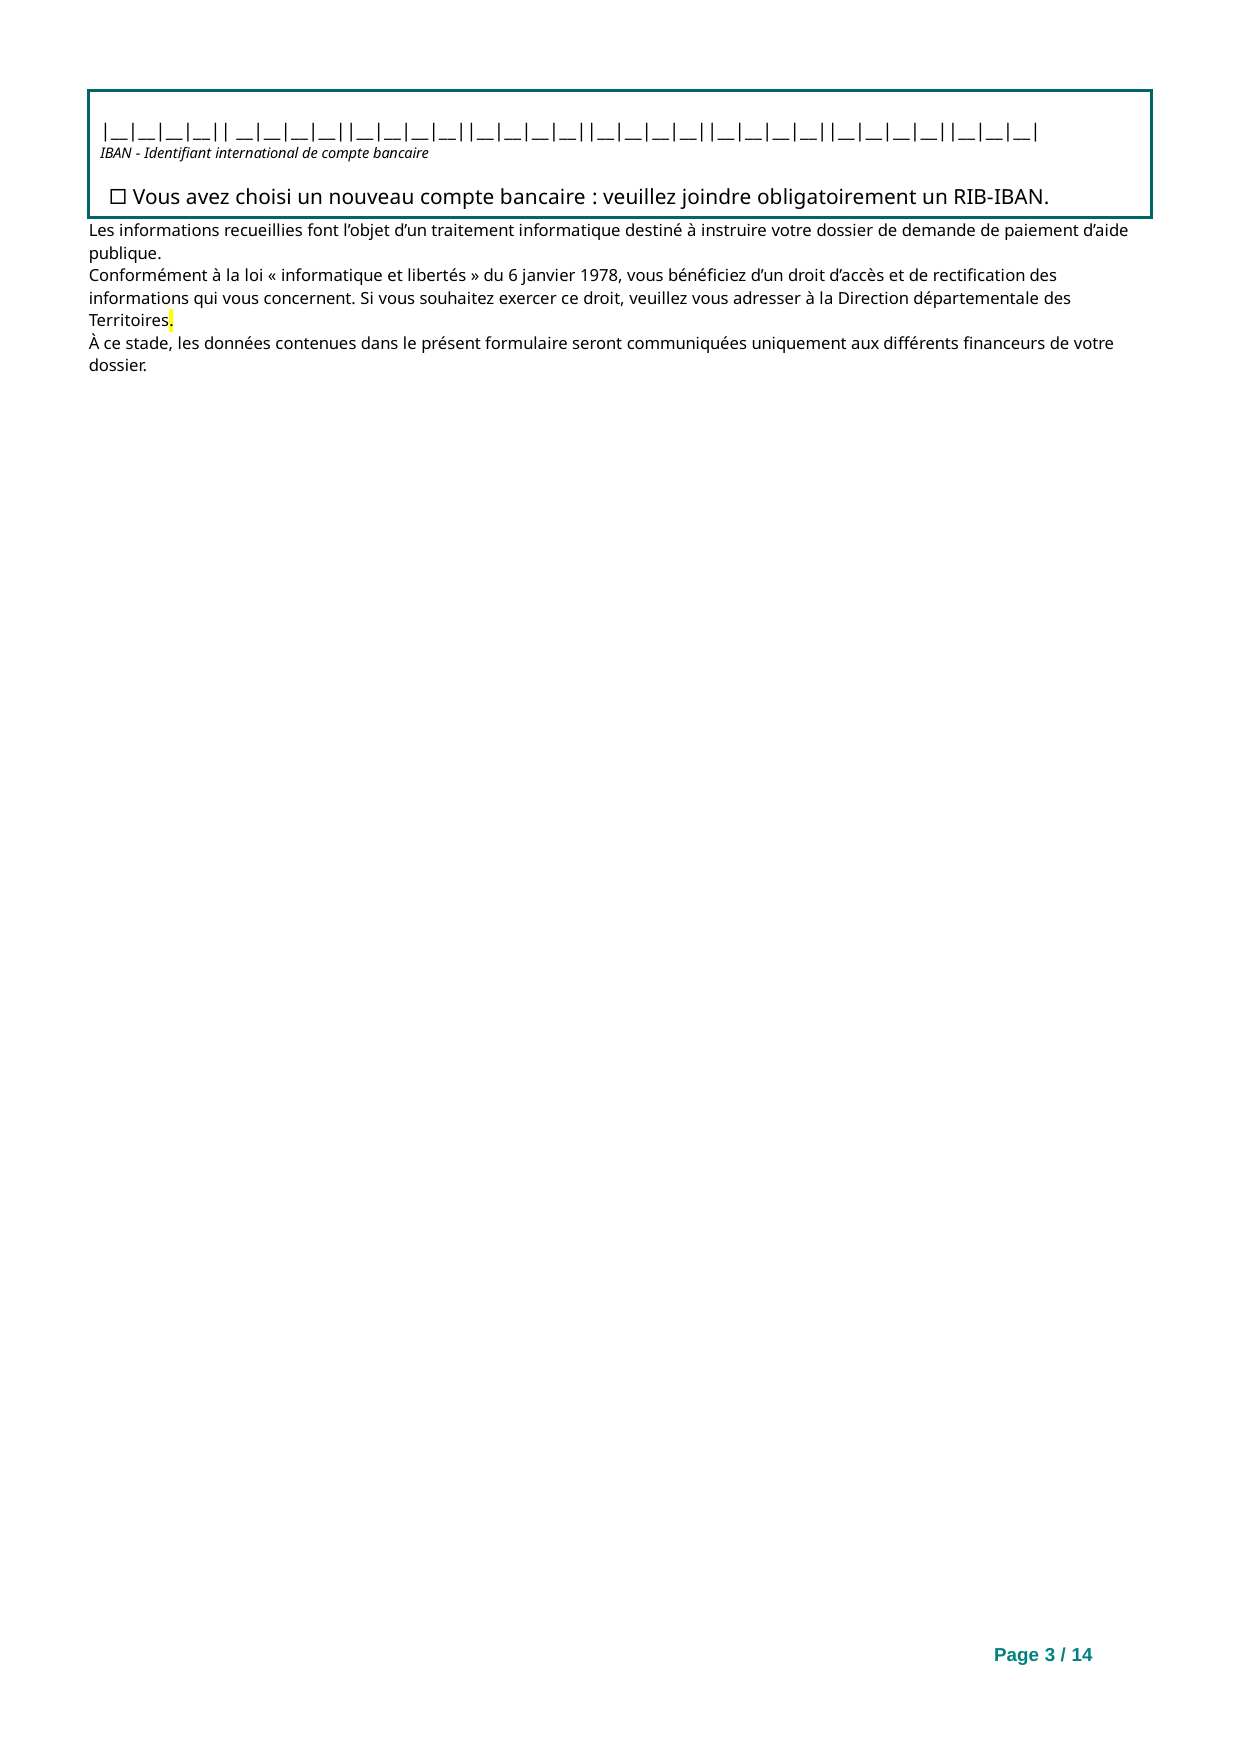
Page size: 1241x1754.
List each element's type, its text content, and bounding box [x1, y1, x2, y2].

text À ce stade, les données contenues dans le présent formulaire seront communiquées uniquement aux différents financeurs de votre dossier. [88, 332, 1152, 377]
table_header |__|__|__|__|| __|__|__|__||__|__|__|__||__|__|__|__||__|__|__|__||__|__|__|__||__|__|__|__||__|__|__| IBAN - Identifiant international de compte bancaire  Vous avez choisi un nouveau compte bancaire : veuillez joindre obligatoirement un RIB-IBAN. [90, 92, 1150, 216]
text Conformément à la loi « informatique et libertés » du 6 janvier 1978, vous bénéficiez d’un droit d’accès et de rectification des informations qui vous concernent. Si vous souhaitez exercer ce droit, veuillez vous adresser à la Direction départementale des Territoires. [88, 264, 1152, 332]
text Les informations recueillies font l’objet d’un traitement informatique destiné à instruire votre dossier de demande de paiement d’aide publique. [88, 219, 1152, 264]
